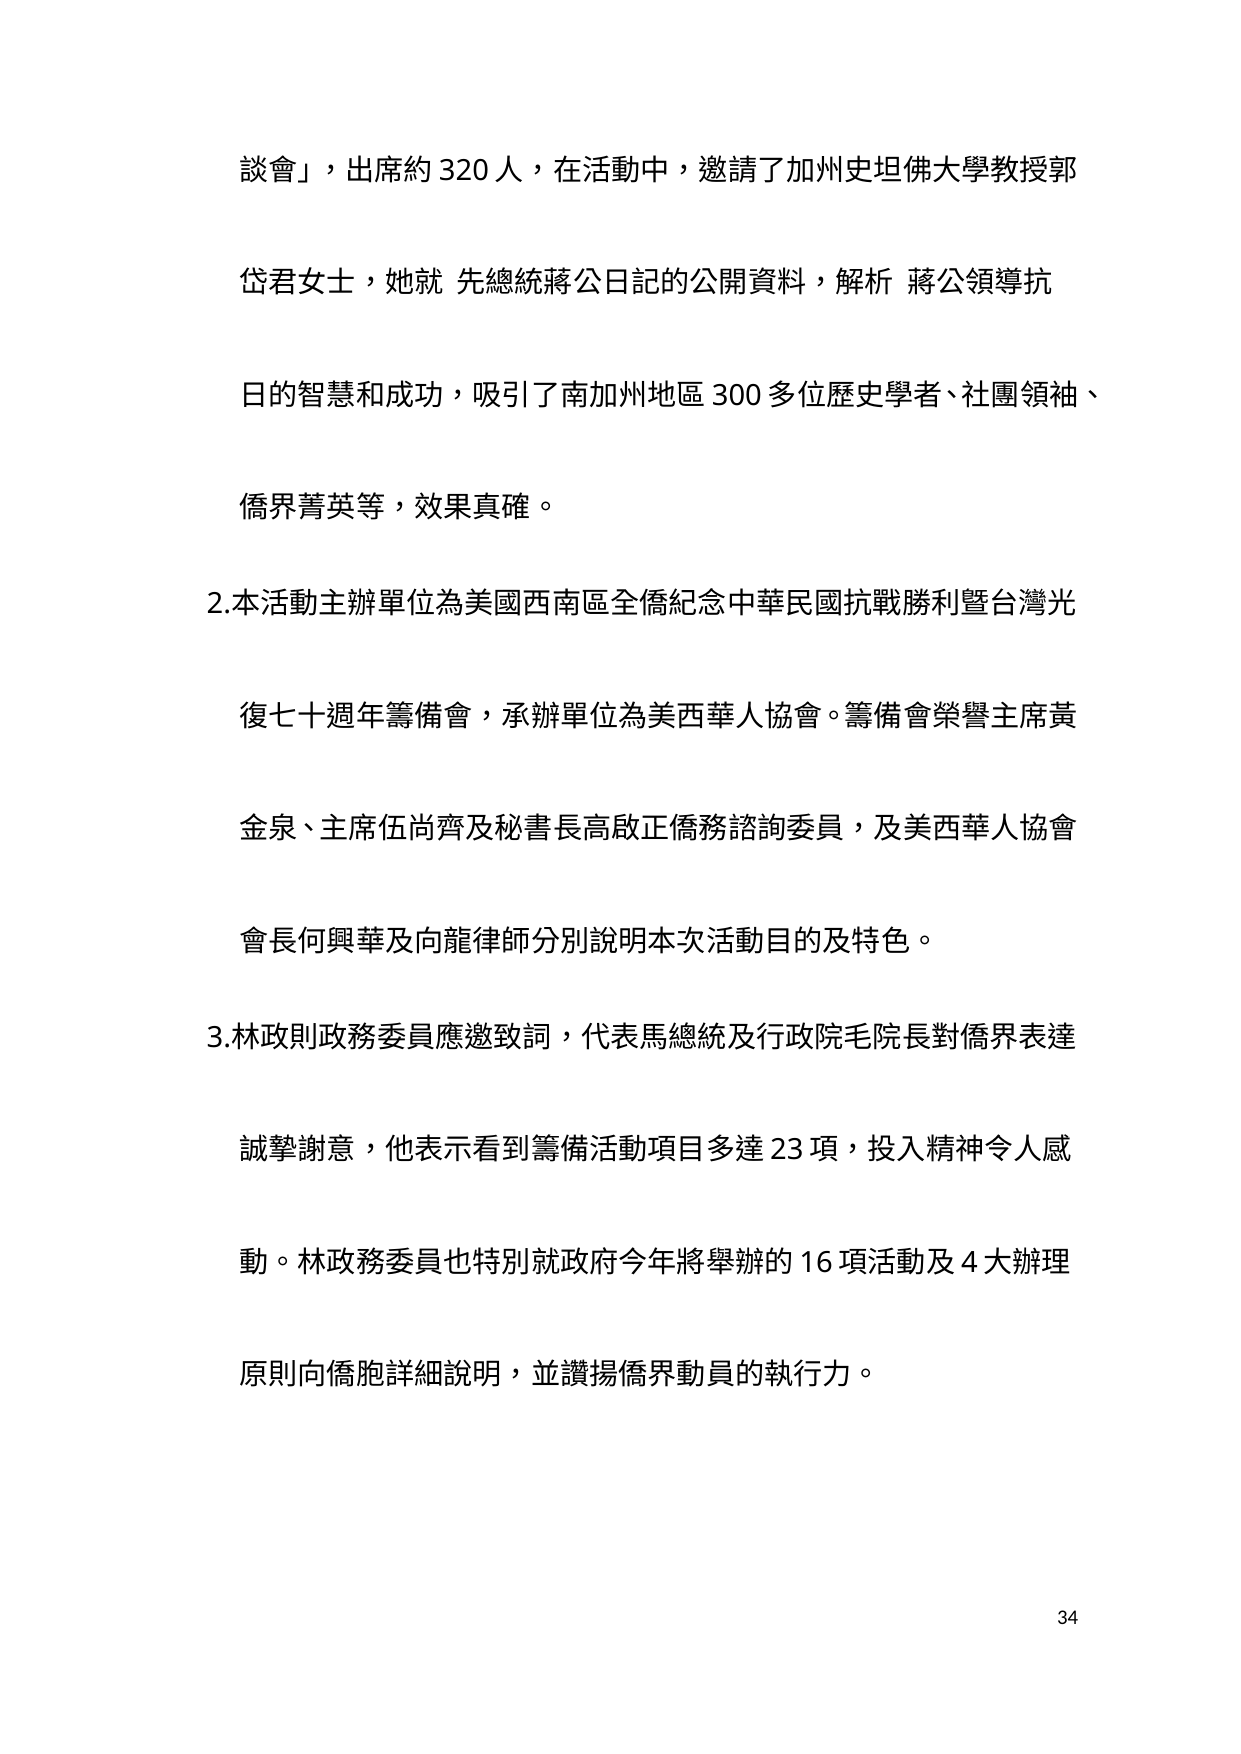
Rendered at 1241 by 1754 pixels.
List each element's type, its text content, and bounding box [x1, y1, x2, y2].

text 3.林政則政務委員應邀致詞，代表馬總統及行政院毛院長對僑界表達誠摯謝意，他表示看到籌備活動項目多達23項，投入精神令人感動。林政務委員也特別就政府今年將舉辦的16項活動及4大辦理原則向僑胞詳細說明，並讚揚僑界動員的執行力。 [206, 997, 1078, 1409]
text 1.在加州洛杉磯僑界籌辦之「勇士國魂-中華民國抗戰勝利歷史定位座談會」，出席約320人，在活動中，邀請了加州史坦佛大學教授郭岱君女士，她就 先總統蔣公日記的公開資料，解析 蔣公領導抗日的智慧和成功，吸引了南加州地區300多位歷史學者、社團領袖、僑界菁英等，效果真確。 [206, 130, 1078, 542]
text 2.本活動主辦單位為美國西南區全僑紀念中華民國抗戰勝利曁台灣光復七十週年籌備會，承辦單位為美西華人協會。籌備會榮譽主席黃金泉、主席伍尚齊及秘書長高啟正僑務諮詢委員，及美西華人協會會長何興華及向龍律師分別說明本次活動目的及特色。 [206, 563, 1078, 976]
